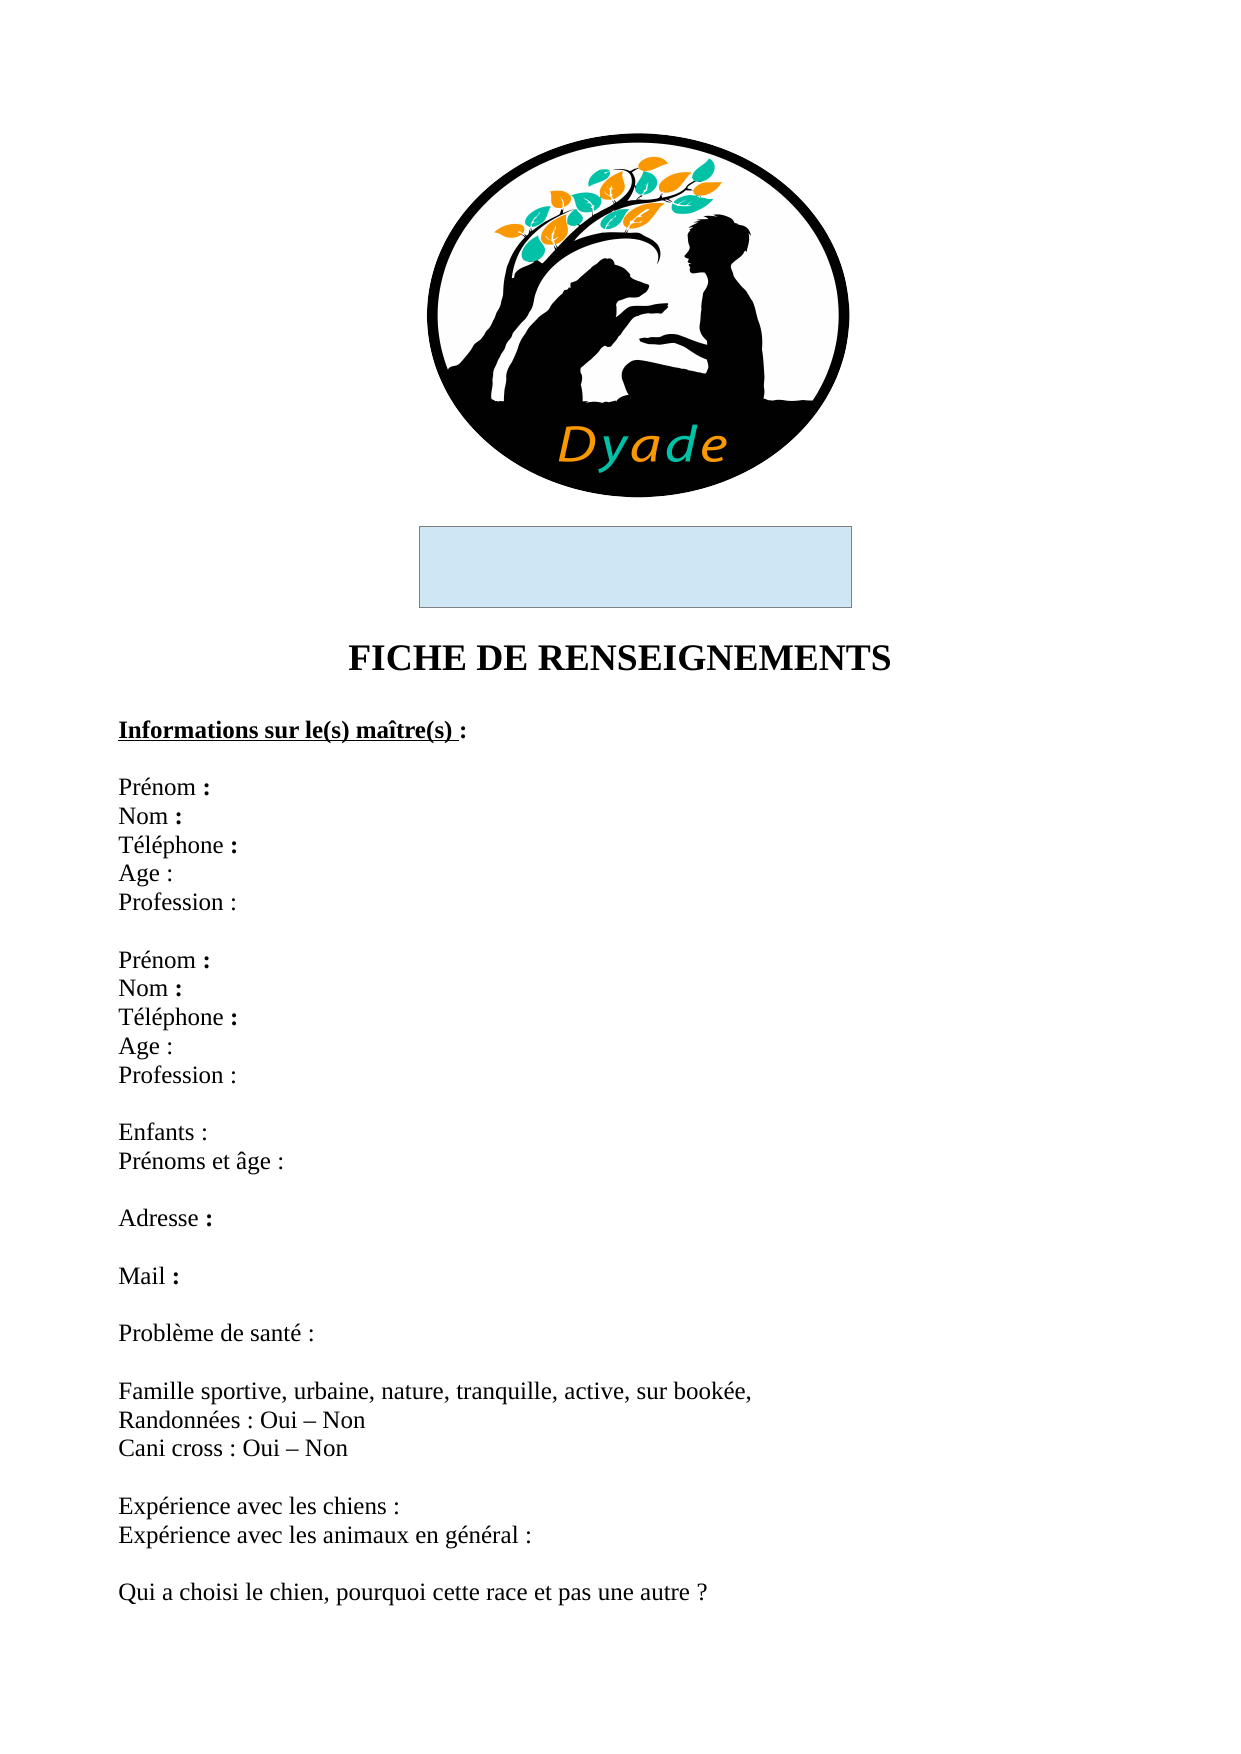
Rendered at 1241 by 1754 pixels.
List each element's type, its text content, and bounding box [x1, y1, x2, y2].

text Age : [118, 858, 1122, 887]
text Age : [118, 1031, 1122, 1060]
text Cani cross : Oui – Non [118, 1433, 1122, 1462]
text Prénom : [118, 945, 1122, 973]
text Adresse : [118, 1203, 1122, 1232]
text Profession : [118, 1060, 1122, 1088]
text Enfants : [118, 1117, 1122, 1146]
text Téléphone : [118, 1002, 1122, 1031]
text Prénoms et âge : [118, 1146, 1122, 1175]
text Qui a choisi le chien, pourquoi cette race et pas une autre ? [118, 1577, 1122, 1606]
text Téléphone : [118, 830, 1122, 858]
text Nom : [118, 801, 1122, 830]
text Mail : [118, 1261, 1122, 1290]
text Expérience avec les animaux en général : [118, 1520, 1122, 1548]
text Nom : [118, 973, 1122, 1002]
text Profession : [118, 887, 1122, 916]
text Informations sur le(s) maître(s) : [118, 715, 1122, 743]
text Famille sportive, urbaine, nature, tranquille, active, sur bookée, [118, 1376, 1122, 1405]
text Problème de santé : [118, 1318, 1122, 1347]
text FICHE DE RENSEIGNEMENTS [118, 636, 1122, 679]
text Randonnées : Oui – Non [118, 1405, 1122, 1433]
text Prénom : [118, 772, 1122, 801]
text Expérience avec les chiens : [118, 1491, 1122, 1520]
